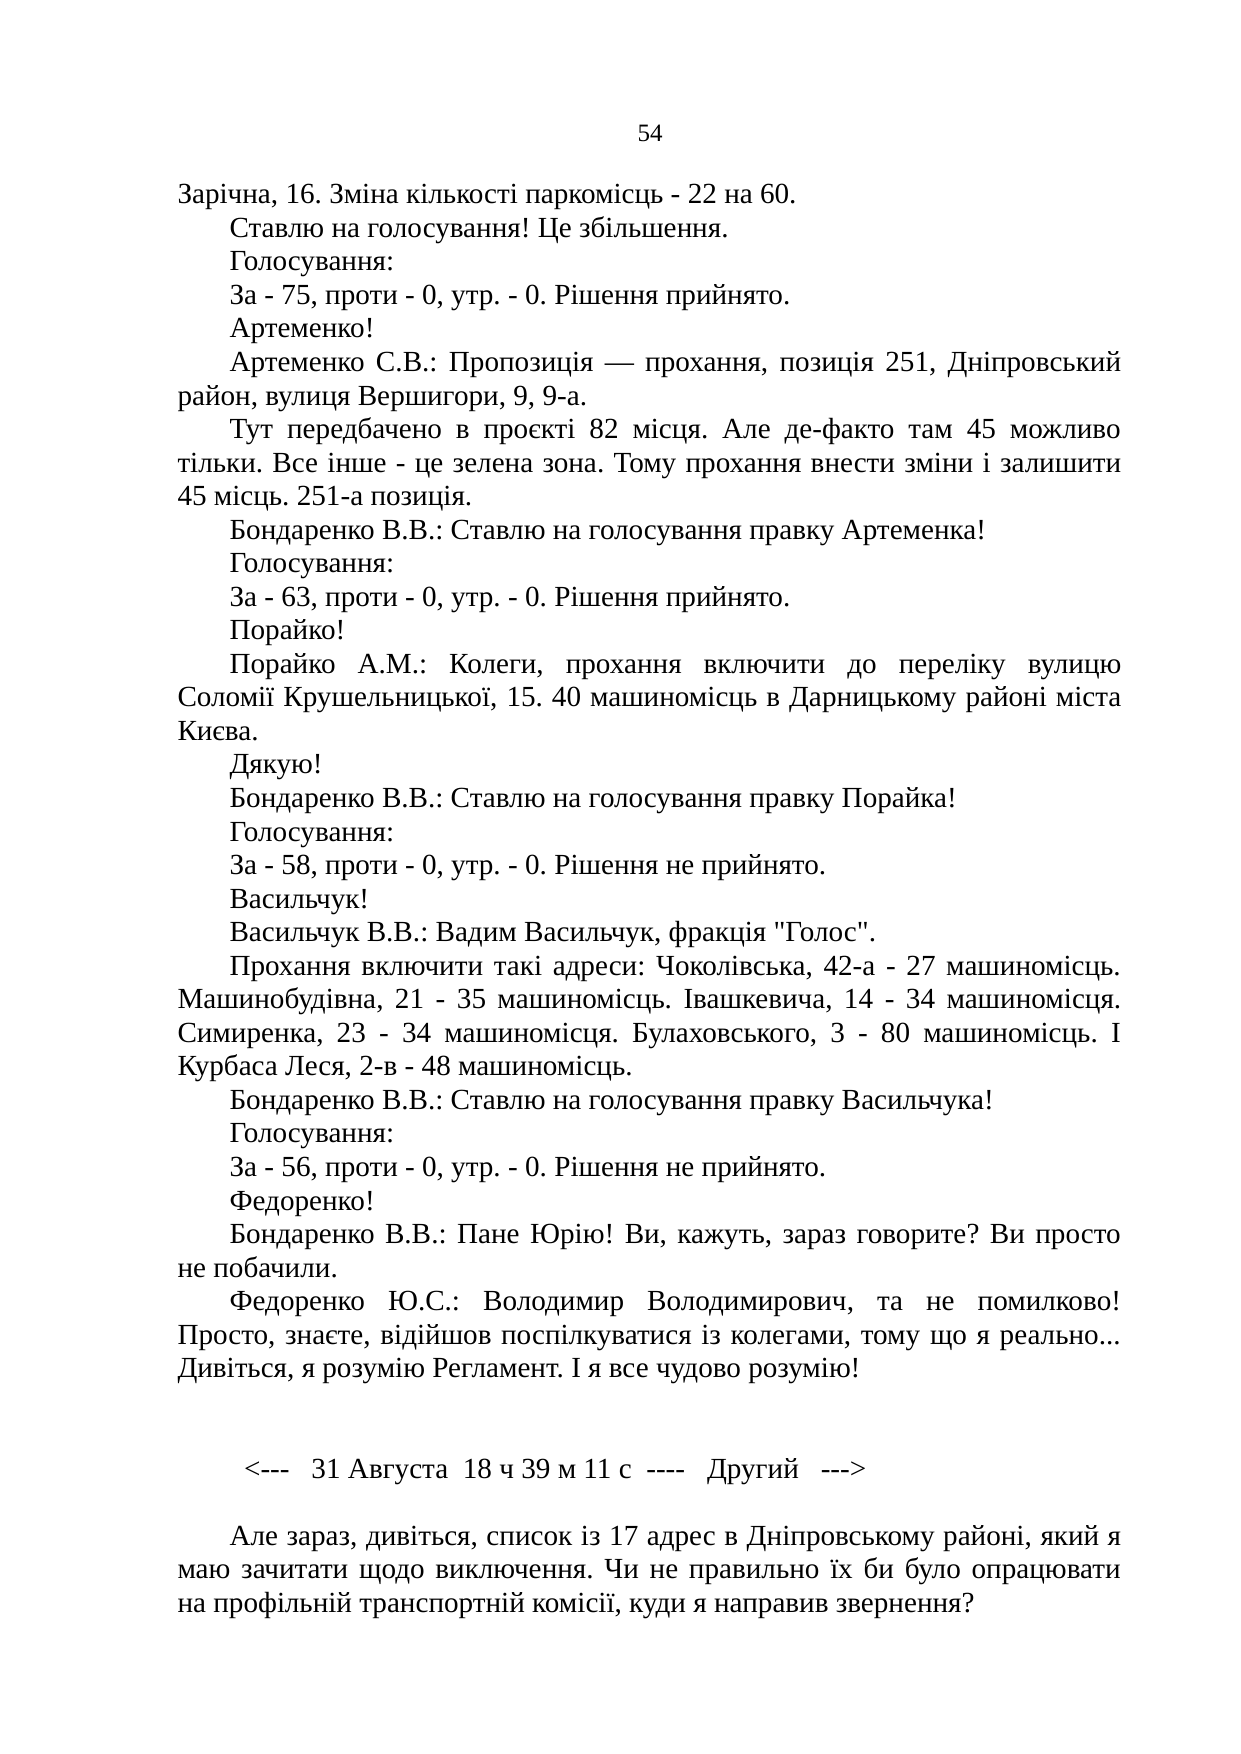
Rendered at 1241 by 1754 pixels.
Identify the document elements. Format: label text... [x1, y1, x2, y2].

text Бондаренко В.В.: Ставлю на голосування правку Васильчука! [177, 1082, 1122, 1116]
text Васильчук В.В.: Вадим Васильчук, фракція "Голос". [177, 914, 1122, 948]
text Федоренко! [177, 1183, 1122, 1216]
text Дякую! [177, 747, 1122, 780]
text Голосування: [177, 1116, 1122, 1149]
text За - 56, проти - 0, утр. - 0. Рішення не прийнято. [177, 1149, 1122, 1183]
text Бондаренко В.В.: Пане Юрію! Ви, кажуть, зараз говорите? Ви просто не побачили. [177, 1216, 1122, 1283]
text Тут передбачено в проєкті 82 місця. Але де-факто там 45 можливо тільки. Все інше - це зелена зона. Тому прохання внести зміни і залишити 45 місць. 251-а позиція. [177, 411, 1122, 512]
text Артеменко С.В.: Пропозиція — прохання, позиція 251, Дніпровський район, вулиця Вершигори, 9, 9-а. [177, 344, 1122, 411]
text Але зараз, дивіться, список із 17 адрес в Дніпровському районі, який я маю зачитати щодо виключення. Чи не правильно їх би було опрацювати на профільній транспортній комісії, куди я направив звернення? [177, 1518, 1122, 1619]
text Ставлю на голосування! Це збільшення. [177, 210, 1122, 243]
text Порайко! [177, 612, 1122, 646]
text За - 58, проти - 0, утр. - 0. Рішення не прийнято. [177, 847, 1122, 881]
text Голосування: [177, 814, 1122, 847]
text Федоренко Ю.С.: Володимир Володимирович, та не помилково! Просто, знаєте, відійшов поспілкуватися із колегами, тому що я реально... Дивіться, я розумію Регламент. І я все чудово розумію! [177, 1283, 1122, 1384]
text Прохання включити такі адреси: Чоколівська, 42-а - 27 машиномісць. Машинобудівна, 21 - 35 машиномісць. Івашкевича, 14 - 34 машиномісця. Симиренка, 23 - 34 машиномісця. Булаховського, 3 - 80 машиномісць. І Курбаса Леся, 2-в - 48 машиномісць. [177, 948, 1122, 1082]
text За - 63, проти - 0, утр. - 0. Рішення прийнято. [177, 579, 1122, 612]
text Голосування: [177, 243, 1122, 277]
text Зарічна, 16. Зміна кількості паркомісць - 22 на 60. [177, 176, 1122, 210]
text <--- 31 Августа 18 ч 39 м 11 с ---- Другий ---> [177, 1451, 1122, 1484]
text Артеменко! [177, 311, 1122, 344]
text Бондаренко В.В.: Ставлю на голосування правку Порайка! [177, 780, 1122, 814]
text За - 75, проти - 0, утр. - 0. Рішення прийнято. [177, 277, 1122, 311]
text Бондаренко В.В.: Ставлю на голосування правку Артеменка! [177, 512, 1122, 545]
text Васильчук! [177, 881, 1122, 914]
text Голосування: [177, 545, 1122, 579]
text Порайко А.М.: Колеги, прохання включити до переліку вулицю Соломії Крушельницької, 15. 40 машиномісць в Дарницькому районі міста Києва. [177, 646, 1122, 747]
